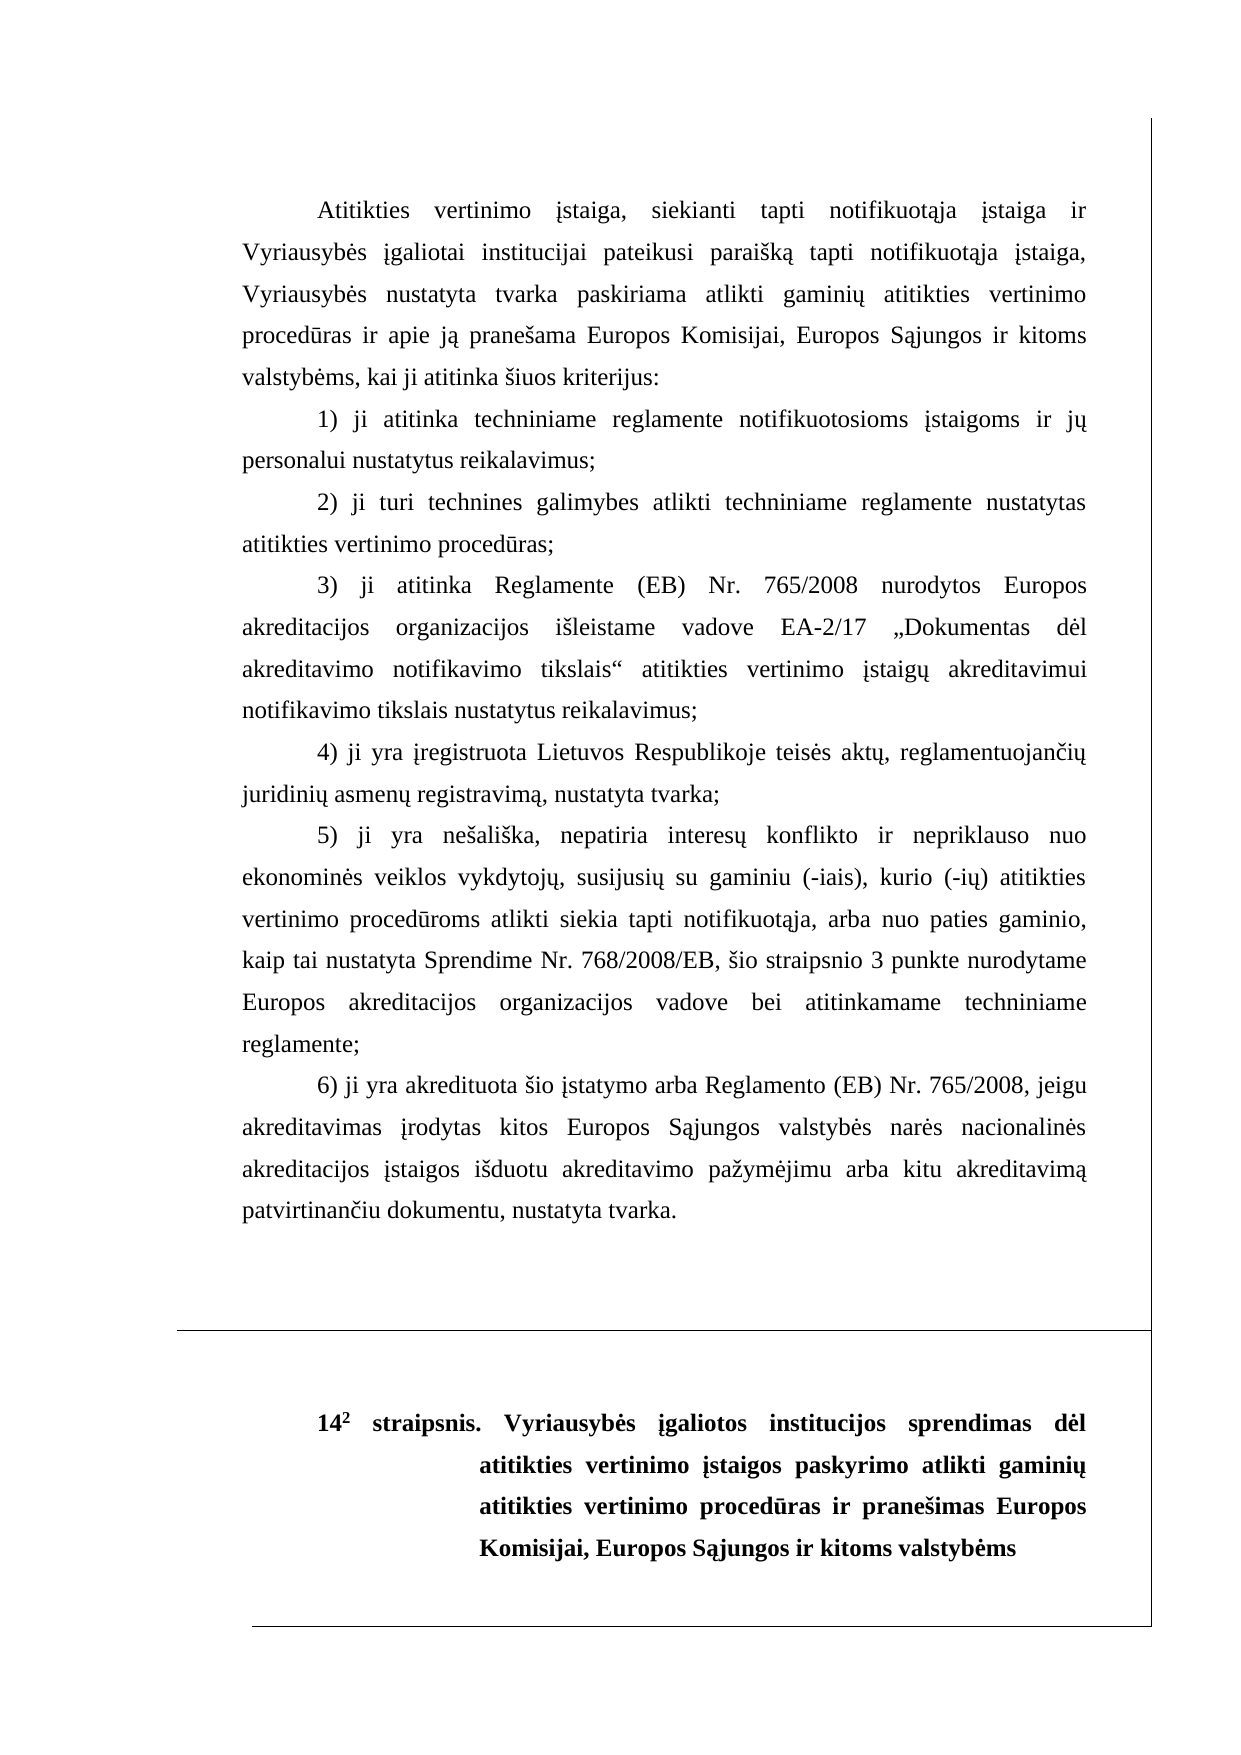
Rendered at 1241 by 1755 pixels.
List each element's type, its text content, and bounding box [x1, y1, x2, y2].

text 142 straipsnis. Vyriausybės įgaliotos institucijos sprendimas dėl atitikties vertinimo įstaigos paskyrimo atlikti gaminių atitikties vertinimo procedūras ir pranešimas Europos Komisijai, Europos Sąjungos ir kitoms valstybėms [252, 1331, 1151, 1626]
text Atitikties vertinimo įstaiga, siekianti tapti notifikuotąja įstaiga ir Vyriausybės įgaliotai institucijai pateikusi paraišką tapti notifikuotąja įstaiga, Vyriausybės nustatyta tvarka paskiriama atlikti gaminių atitikties vertinimo procedūras ir apie ją pranešama Europos Komisijai, Europos Sąjungos ir kitoms valstybėms, kai ji atitinka šiuos kriterijus: [177, 118, 1151, 391]
text 3) ji atitinka Reglamente (EB) Nr. 765/2008 nurodytos Europos akreditacijos organizacijos išleistame vadove EA-2/17 „Dokumentas dėl akreditavimo notifikavimo tikslais“ atitikties vertinimo įstaigų akreditavimui notifikavimo tikslais nustatytus reikalavimus; [177, 558, 1151, 724]
text 2) ji turi technines galimybes atlikti techniniame reglamente nustatytas atitikties vertinimo procedūras; [177, 474, 1151, 558]
text 1) ji atitinka techniniame reglamente notifikuotosioms įstaigoms ir jų personalui nustatytus reikalavimus; [177, 391, 1151, 474]
text 5) ji yra nešališka, nepatiria interesų konflikto ir nepriklauso nuo ekonominės veiklos vykdytojų, susijusių su gaminiu (-iais), kurio (-ių) atitikties vertinimo procedūroms atlikti siekia tapti notifikuotąja, arba nuo paties gaminio, kaip tai nustatyta Sprendime Nr. 768/2008/EB, šio straipsnio 3 punkte nurodytame Europos akreditacijos organizacijos vadove bei atitinkamame techniniame reglamente; [177, 808, 1151, 1058]
text 4) ji yra įregistruota Lietuvos Respublikoje teisės aktų, reglamentuojančių juridinių asmenų registravimą, nustatyta tvarka; [177, 724, 1151, 808]
text 6) ji yra akredituota šio įstatymo arba Reglamento (EB) Nr. 765/2008, jeigu akreditavimas įrodytas kitos Europos Sąjungos valstybės narės nacionalinės akreditacijos įstaigos išduotu akreditavimo pažymėjimu arba kitu akreditavimą patvirtinančiu dokumentu, nustatyta tvarka. [177, 1058, 1151, 1224]
